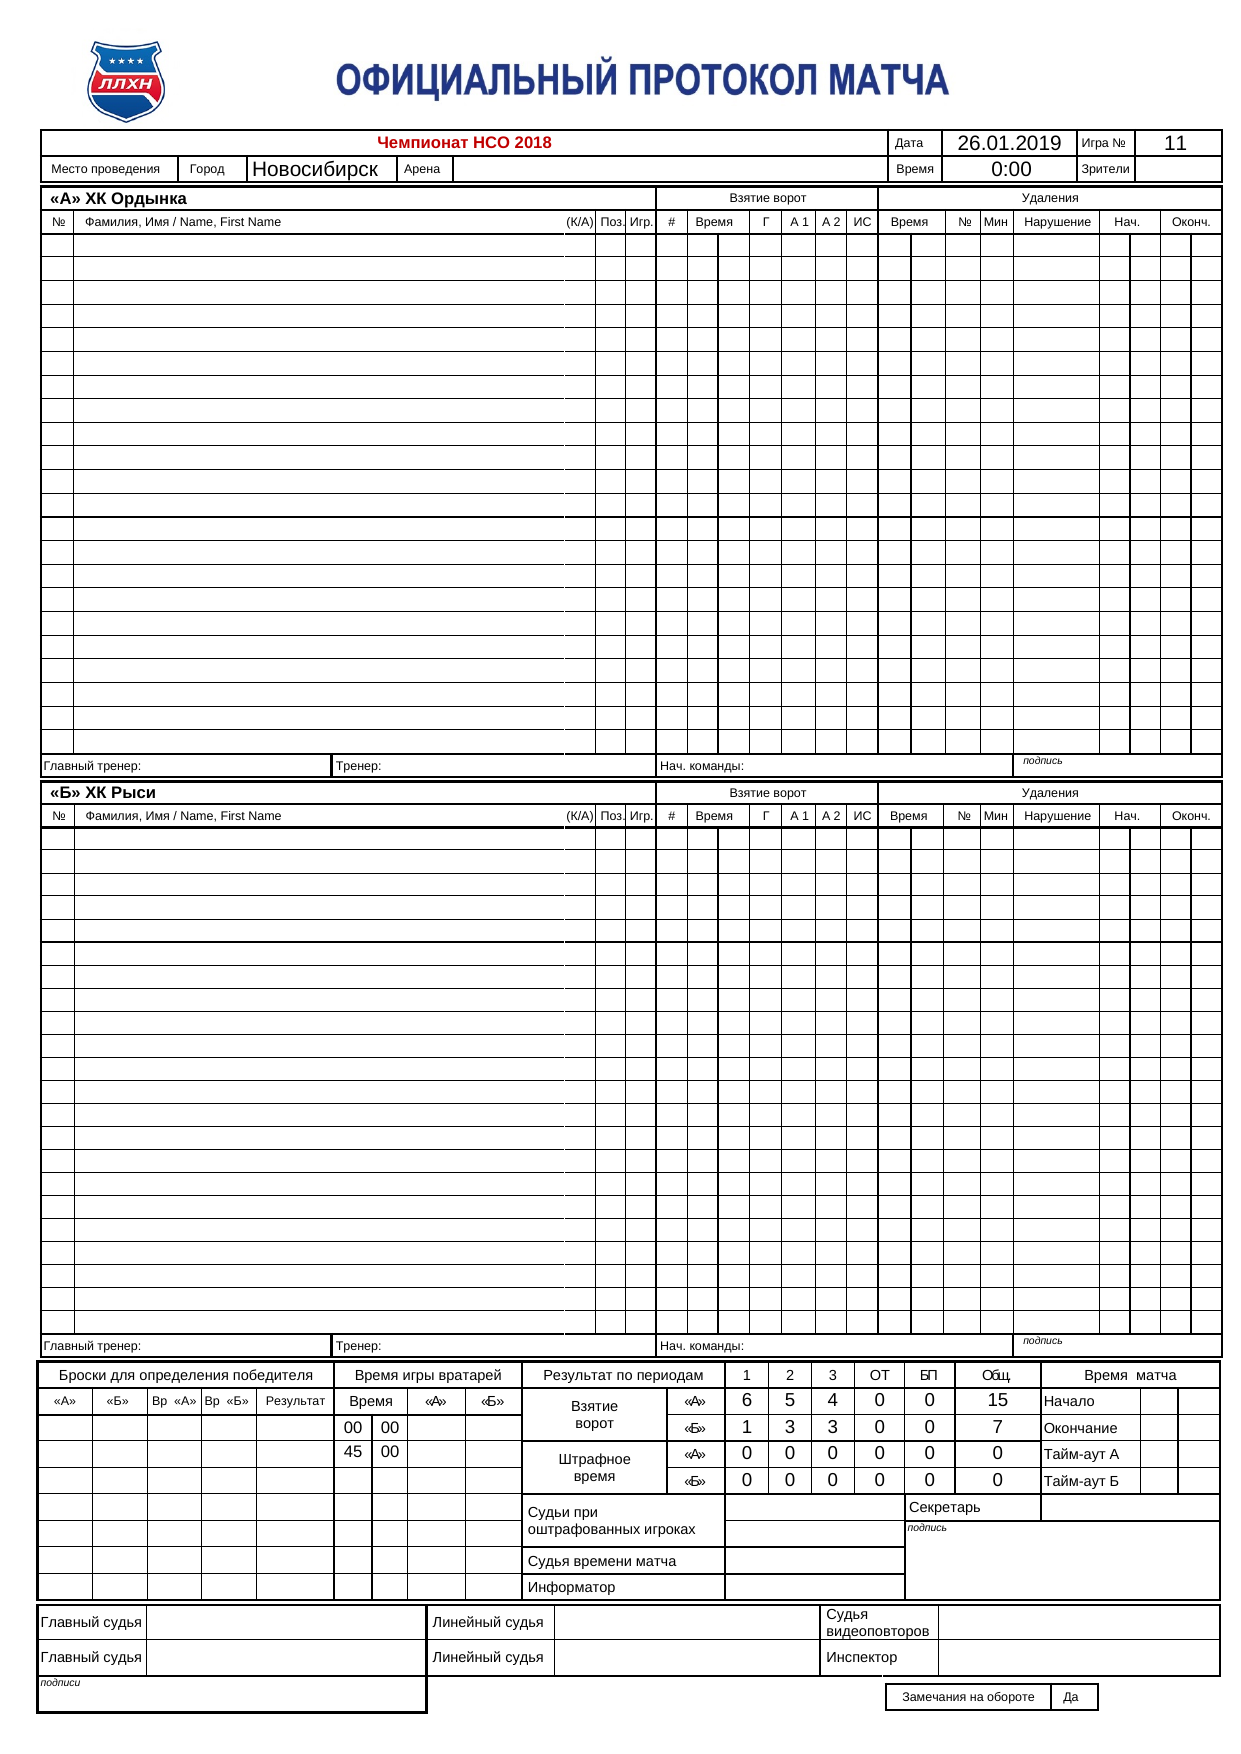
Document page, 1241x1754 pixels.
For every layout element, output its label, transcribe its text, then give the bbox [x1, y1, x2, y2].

table_cell [565, 588, 595, 611]
table_cell [1192, 1288, 1221, 1310]
table_cell [719, 1311, 749, 1333]
table_cell [847, 874, 877, 895]
table_cell [750, 659, 781, 682]
table_cell [42, 1311, 74, 1333]
table_cell [1042, 1495, 1219, 1520]
table_cell [657, 707, 687, 729]
table_cell [1161, 989, 1190, 1011]
table_cell [42, 612, 73, 634]
table_cell А 1 [782, 805, 815, 826]
table_cell [565, 1035, 595, 1057]
table_cell [1131, 943, 1160, 964]
table_cell [626, 1012, 655, 1033]
table_cell [912, 423, 945, 445]
table_cell [719, 305, 749, 327]
table_cell [626, 305, 655, 327]
table_cell [981, 1219, 1013, 1241]
table_cell [42, 494, 73, 516]
table_cell [626, 1081, 655, 1103]
table_cell [596, 1173, 625, 1195]
table_cell [39, 1468, 92, 1493]
table_cell [750, 850, 781, 872]
table_cell [596, 235, 625, 256]
table_cell [596, 376, 625, 398]
table_cell [335, 1468, 371, 1493]
table_cell [879, 896, 910, 918]
table_cell «А» [668, 1442, 724, 1467]
table_cell [719, 989, 749, 1011]
table_cell [847, 850, 877, 872]
table_cell Начало [1042, 1389, 1140, 1413]
table_cell [981, 328, 1013, 351]
table_cell [912, 446, 945, 469]
table_cell Фамилия, Имя / Name, First Name [74, 211, 565, 233]
table_cell [719, 730, 749, 753]
table_cell [782, 612, 815, 634]
table_cell 5 [769, 1389, 811, 1413]
table_cell [42, 730, 73, 753]
table_cell [816, 1242, 846, 1264]
table_cell [74, 659, 564, 682]
table_cell [657, 874, 687, 895]
table_cell [1131, 920, 1160, 941]
table_cell # [657, 211, 687, 233]
table_cell [1192, 1127, 1221, 1149]
table_cell [596, 281, 625, 303]
table_cell [596, 565, 625, 587]
table_cell [816, 920, 846, 941]
table_cell [981, 850, 1013, 872]
table_cell [1131, 1173, 1160, 1195]
table_cell [257, 1441, 333, 1467]
table_cell [202, 1547, 256, 1573]
table_cell [1131, 850, 1160, 872]
table_cell [1161, 636, 1190, 658]
table_cell [946, 659, 980, 682]
table_cell [912, 257, 945, 280]
table_cell [750, 874, 781, 895]
table_cell [335, 1547, 371, 1573]
table_cell [944, 920, 980, 941]
table_cell [1131, 1242, 1160, 1264]
table_cell [1014, 1311, 1099, 1333]
table_cell подпись [1014, 755, 1221, 776]
table_cell [1161, 659, 1190, 682]
table_cell [816, 612, 846, 634]
table_cell [565, 1242, 595, 1264]
table_cell [1100, 874, 1129, 895]
table_cell [565, 636, 595, 658]
table_cell [946, 588, 980, 611]
table_cell [912, 966, 943, 987]
table_cell [657, 518, 687, 540]
table_cell [1131, 1127, 1160, 1149]
table_cell [657, 1012, 687, 1033]
table_cell [816, 565, 846, 587]
table_cell [75, 1265, 564, 1287]
table_cell [1192, 423, 1221, 445]
table_cell [847, 1127, 877, 1149]
table_cell [1192, 376, 1221, 398]
table_cell 0 [769, 1442, 811, 1467]
table_cell [1192, 850, 1221, 872]
table_cell Взятие ворот [523, 1389, 666, 1440]
table_cell [688, 446, 717, 469]
table_cell [39, 1521, 92, 1546]
table_cell [816, 707, 846, 729]
table_cell [657, 636, 687, 658]
table_cell [1100, 494, 1129, 516]
table_cell [946, 707, 980, 729]
table_cell Окончание [1042, 1415, 1140, 1440]
table_cell [719, 1173, 749, 1195]
table_cell [981, 1150, 1013, 1172]
table_cell 3 [812, 1415, 854, 1440]
table_cell [981, 612, 1013, 634]
table_cell [1014, 1127, 1099, 1149]
table_cell [912, 1196, 943, 1218]
table_cell [912, 1127, 943, 1149]
table_cell [1192, 1104, 1221, 1126]
table_cell [719, 281, 749, 303]
table_cell [816, 874, 846, 895]
table_cell [847, 423, 877, 445]
table_cell [847, 541, 877, 564]
table_cell [1131, 588, 1160, 611]
table_cell [944, 989, 980, 1011]
table_cell Линейный судья [428, 1606, 554, 1639]
table_cell [75, 1035, 564, 1057]
table_cell [847, 328, 877, 351]
table_cell [657, 1311, 687, 1333]
table_cell [750, 920, 781, 941]
table_cell [1014, 518, 1099, 540]
table_cell Главный судья [39, 1640, 146, 1675]
table_cell [981, 1242, 1013, 1264]
table_cell 0 [726, 1468, 768, 1493]
table_cell Г [750, 211, 781, 233]
table_cell [42, 1104, 74, 1126]
table_cell [74, 565, 564, 587]
table_cell [688, 707, 717, 729]
table_cell Время [688, 805, 749, 826]
table_cell [565, 874, 595, 895]
table_cell [847, 1012, 877, 1033]
table_cell 7 [956, 1415, 1040, 1440]
table_cell [688, 352, 717, 374]
table_cell [202, 1416, 256, 1440]
table_cell [1131, 376, 1160, 398]
table_cell [981, 1081, 1013, 1103]
table_cell [596, 966, 625, 987]
table_cell [1161, 565, 1190, 587]
table_cell [879, 1081, 910, 1103]
table_cell [1192, 1196, 1221, 1218]
table_cell [946, 518, 980, 540]
table_cell [750, 1150, 781, 1172]
table_cell № [946, 211, 980, 233]
table_cell [719, 1150, 749, 1172]
table_cell [1161, 943, 1190, 964]
table_cell [879, 966, 910, 987]
table_cell [782, 1081, 815, 1103]
table_header Удаления [879, 188, 1221, 209]
table_cell Нач. [1100, 805, 1160, 826]
table_cell «Б» [668, 1468, 724, 1493]
table_cell [726, 1575, 904, 1599]
table_cell [912, 352, 945, 374]
table_cell [565, 1265, 595, 1287]
table_cell [1131, 707, 1160, 729]
table_cell [847, 920, 877, 941]
table_cell [750, 1012, 781, 1033]
table_cell [1192, 257, 1221, 280]
table_cell [75, 1288, 564, 1310]
table_cell [782, 1196, 815, 1218]
table_cell [596, 1311, 625, 1333]
table_cell [1100, 943, 1129, 964]
table_cell [408, 1494, 465, 1520]
table_cell [626, 541, 655, 564]
table_cell [1161, 1104, 1190, 1126]
table_cell [74, 352, 564, 374]
table_cell [657, 683, 687, 706]
table_cell [847, 376, 877, 398]
table_cell [879, 588, 910, 611]
table_cell [688, 423, 717, 445]
table_cell [879, 730, 910, 753]
table_cell [1100, 1012, 1129, 1033]
table_cell [74, 446, 564, 469]
table_cell [42, 1196, 74, 1218]
table_cell [1131, 1012, 1160, 1033]
table_cell [74, 470, 564, 493]
table_header «А» ХК Ордынка [42, 188, 655, 209]
table_cell [879, 612, 910, 634]
table_cell [74, 518, 564, 540]
table_cell [688, 612, 717, 634]
table_cell [1014, 281, 1099, 303]
table_cell № [42, 211, 73, 233]
table_cell [147, 1606, 425, 1639]
table_cell [626, 588, 655, 611]
table_cell [816, 730, 846, 753]
table_header 26.01.2019 [943, 131, 1076, 155]
table_cell [1100, 659, 1129, 682]
table_cell [816, 1104, 846, 1126]
table_cell [626, 612, 655, 634]
table_cell [657, 920, 687, 941]
table_cell [1141, 1441, 1177, 1467]
table_cell [782, 896, 815, 918]
table_cell подпись [1014, 1335, 1221, 1356]
table_cell [1014, 829, 1099, 849]
table_cell [944, 943, 980, 964]
table_cell [626, 565, 655, 587]
table_cell [816, 518, 846, 540]
table_cell [42, 1058, 74, 1079]
table_header Броски для определения победителя [39, 1363, 333, 1387]
table_cell [626, 352, 655, 374]
table_cell [1100, 399, 1129, 422]
table_cell [1014, 588, 1099, 611]
table_cell [555, 1640, 819, 1675]
table_cell [1014, 565, 1099, 587]
table_cell [912, 612, 945, 634]
table_cell [750, 636, 781, 658]
table_cell [596, 683, 625, 706]
table_cell [626, 829, 655, 849]
table_cell [626, 1173, 655, 1195]
table_cell [1161, 874, 1190, 895]
table_cell [912, 1288, 943, 1310]
table_cell 0 [956, 1468, 1040, 1493]
table_cell [626, 1196, 655, 1218]
table_cell [565, 494, 595, 516]
table_cell [596, 659, 625, 682]
table_cell [981, 235, 1013, 256]
table_cell [657, 850, 687, 872]
table_cell [719, 850, 749, 872]
table_cell [39, 1441, 92, 1467]
table_cell [750, 281, 781, 303]
table_cell [688, 920, 717, 941]
table_cell [1014, 989, 1099, 1011]
table_cell [879, 281, 910, 303]
table_cell [847, 1081, 877, 1103]
table_cell [565, 446, 595, 469]
table_cell Судьи при оштрафованных игроках [523, 1495, 724, 1546]
table_cell Судья времени матча [523, 1548, 724, 1573]
table_cell [1100, 235, 1129, 256]
table_cell [148, 1494, 201, 1520]
table_cell [1014, 1035, 1099, 1057]
table_cell [74, 305, 564, 327]
table_cell [782, 1311, 815, 1333]
table_cell [565, 518, 595, 540]
table_cell [1014, 1288, 1099, 1310]
table_cell [782, 850, 815, 872]
table_cell [816, 943, 846, 964]
table_cell [879, 541, 910, 564]
table_cell [688, 943, 717, 964]
table_cell [879, 1150, 910, 1172]
table_cell [1014, 636, 1099, 658]
table_cell [912, 896, 943, 918]
table_header Чемпионат НСО 2018 [42, 131, 887, 155]
table_cell [93, 1468, 147, 1493]
table_cell [1014, 943, 1099, 964]
table_cell [657, 943, 687, 964]
table_cell [1141, 1468, 1177, 1493]
table_cell [816, 423, 846, 445]
table_cell [1161, 518, 1190, 540]
table_cell [1161, 281, 1190, 303]
table_cell [782, 966, 815, 987]
table_cell [93, 1494, 147, 1520]
table_cell [1099, 1682, 1220, 1711]
table_cell [1161, 896, 1190, 918]
table_header Замечания на обороте [887, 1685, 1050, 1709]
table_cell [596, 730, 625, 753]
table_cell [42, 1081, 74, 1103]
table_cell [1192, 636, 1221, 658]
table_cell Вр «Б» [202, 1389, 256, 1413]
table_cell [565, 1288, 595, 1310]
table_cell [1161, 1173, 1190, 1195]
table_cell [782, 1288, 815, 1310]
table_cell [373, 1574, 407, 1599]
table_cell [750, 1242, 781, 1264]
table_cell Информатор [523, 1575, 724, 1599]
table_cell [688, 1265, 717, 1287]
table_cell [816, 1058, 846, 1079]
table_cell [750, 518, 781, 540]
table_cell [1179, 1468, 1219, 1493]
table_cell [1100, 1173, 1129, 1195]
table_cell [1161, 1311, 1190, 1333]
table_cell [750, 1311, 781, 1333]
table_cell [148, 1468, 201, 1493]
table_cell [719, 446, 749, 469]
table_cell [39, 1416, 92, 1440]
table_cell Нач. команды: [657, 1335, 1012, 1356]
table_header ОТ [855, 1363, 904, 1387]
table_cell [596, 399, 625, 422]
table_cell [596, 423, 625, 445]
table_cell [847, 257, 877, 280]
table_cell [1192, 1058, 1221, 1079]
table_cell [596, 612, 625, 634]
table_cell [750, 896, 781, 918]
table_cell [1100, 707, 1129, 729]
table_cell [1131, 541, 1160, 564]
table_cell [688, 588, 717, 611]
table_cell [782, 399, 815, 422]
table_cell [782, 281, 815, 303]
table_cell [74, 588, 564, 611]
table_cell [1192, 541, 1221, 564]
table_cell [816, 1173, 846, 1195]
table_cell [719, 896, 749, 918]
table_cell [912, 376, 945, 398]
table_cell [981, 896, 1013, 918]
table_cell [944, 1104, 980, 1126]
table_cell [626, 1265, 655, 1287]
table_cell [1161, 1150, 1190, 1172]
table_cell Оконч. [1161, 211, 1221, 233]
table_cell [596, 896, 625, 918]
table_cell [202, 1441, 256, 1467]
table_cell [912, 989, 943, 1011]
table_cell [750, 943, 781, 964]
table_cell [981, 257, 1013, 280]
table_cell [74, 257, 564, 280]
table_cell [688, 1104, 717, 1126]
table_cell [1100, 305, 1129, 327]
table_cell [257, 1521, 333, 1546]
table_cell [596, 850, 625, 872]
table_cell [816, 470, 846, 493]
table_cell [1014, 920, 1099, 941]
table_cell [1161, 1265, 1190, 1287]
table_cell Нач. [1100, 211, 1160, 233]
table_cell [565, 305, 595, 327]
table_cell [1131, 470, 1160, 493]
table_cell Главный тренер: [42, 1335, 330, 1356]
table_cell [719, 1242, 749, 1264]
table_cell [596, 518, 625, 540]
table_cell 00 [335, 1416, 371, 1440]
table_cell [202, 1521, 256, 1546]
table_cell [719, 352, 749, 374]
table_cell [1161, 376, 1190, 398]
table_cell [719, 707, 749, 729]
table_header 3 [812, 1363, 854, 1387]
table_cell [981, 470, 1013, 493]
table_cell [42, 636, 73, 658]
table_cell [879, 1288, 910, 1310]
table_cell [1100, 636, 1129, 658]
table_cell [1192, 874, 1221, 895]
table_cell [816, 1265, 846, 1287]
table_cell [944, 1265, 980, 1287]
table_cell [428, 1677, 882, 1711]
table_cell [75, 829, 564, 849]
table_cell «Б » [466, 1389, 521, 1413]
table_cell [657, 730, 687, 753]
table_cell [1161, 920, 1190, 941]
table_cell [1161, 494, 1190, 516]
table_cell А 2 [816, 805, 846, 826]
table_cell [719, 541, 749, 564]
table_cell [879, 636, 910, 658]
table_cell [719, 1035, 749, 1057]
table_cell Нарушение [1014, 805, 1099, 826]
table_cell [688, 1196, 717, 1218]
table_cell [1100, 328, 1129, 351]
table_cell [1100, 1288, 1129, 1310]
table_cell Нарушение [1014, 211, 1099, 233]
table_cell [1100, 896, 1129, 918]
table_cell [1014, 683, 1099, 706]
table_cell [750, 446, 781, 469]
table_cell [879, 683, 910, 706]
table_cell [1014, 328, 1099, 351]
table_cell 0 [769, 1468, 811, 1493]
table_cell [657, 305, 687, 327]
table_cell 00 [373, 1441, 407, 1467]
table_cell [1131, 1058, 1160, 1079]
table_cell [1192, 281, 1221, 303]
table_cell [42, 1035, 74, 1057]
table_cell [1192, 1012, 1221, 1033]
table_cell [565, 920, 595, 941]
table_cell [847, 1265, 877, 1287]
table_cell [626, 281, 655, 303]
table_cell [1192, 707, 1221, 729]
table_cell [816, 1288, 846, 1310]
table_cell [1141, 1389, 1177, 1413]
table_cell 00 [373, 1416, 407, 1440]
table_cell [1014, 399, 1099, 422]
table_cell Игр. [626, 211, 655, 233]
table_cell [688, 565, 717, 587]
table_cell [879, 328, 910, 351]
table_cell [719, 636, 749, 658]
table_cell [565, 399, 595, 422]
table_cell [719, 1081, 749, 1103]
table_cell [1014, 423, 1099, 445]
table_cell [688, 896, 717, 918]
table_cell [1192, 588, 1221, 611]
table_cell [688, 1288, 717, 1310]
table_cell [42, 541, 73, 564]
table_cell [719, 235, 749, 256]
table_cell [750, 1219, 781, 1241]
table_cell Судья видеоповторов [821, 1606, 938, 1639]
table_cell [1014, 352, 1099, 374]
table_cell [719, 943, 749, 964]
table_cell [912, 1058, 943, 1079]
table_cell [750, 1104, 781, 1126]
table_cell [1131, 659, 1160, 682]
table_cell [1131, 1081, 1160, 1103]
table_cell А 1 [782, 211, 815, 233]
table_cell [373, 1468, 407, 1493]
table_cell [75, 1058, 564, 1079]
table_cell [1014, 1265, 1099, 1287]
table_cell [879, 494, 910, 516]
table_cell [847, 1242, 877, 1264]
table_cell [1192, 896, 1221, 918]
table_cell [1014, 874, 1099, 895]
table_cell [657, 588, 687, 611]
table_cell [816, 1150, 846, 1172]
table_cell [847, 1288, 877, 1310]
table_cell [719, 588, 749, 611]
table_cell [42, 1219, 74, 1241]
table_cell Город [179, 157, 246, 181]
table_cell [565, 328, 595, 351]
table_cell [565, 829, 595, 849]
table_cell Поз. [596, 805, 625, 826]
table_cell [1131, 518, 1160, 540]
table_cell [816, 588, 846, 611]
table_cell [1192, 829, 1221, 849]
table_cell [847, 1035, 877, 1057]
table_cell [719, 1196, 749, 1218]
table_cell Секретарь [906, 1495, 1040, 1520]
table_cell [565, 707, 595, 729]
table_cell [1100, 966, 1129, 987]
table_cell [981, 1058, 1013, 1079]
table_cell подпись [906, 1522, 1219, 1599]
table_cell [782, 305, 815, 327]
table_cell [847, 636, 877, 658]
table_cell [657, 1265, 687, 1287]
table_cell [1161, 399, 1190, 422]
table_cell [1100, 446, 1129, 469]
table_cell [596, 470, 625, 493]
table_cell [816, 829, 846, 849]
table_cell [626, 1288, 655, 1310]
table_cell [782, 1219, 815, 1241]
table_cell 3 [769, 1415, 811, 1440]
table_cell [847, 446, 877, 469]
table_cell [1100, 565, 1129, 587]
table_cell [946, 328, 980, 351]
table_cell [42, 565, 73, 587]
table_cell [1100, 541, 1129, 564]
table_cell [75, 1242, 564, 1264]
table_cell [847, 1173, 877, 1195]
table_cell [1161, 1219, 1190, 1241]
table_cell [847, 683, 877, 706]
table_cell [42, 588, 73, 611]
table_cell [879, 305, 910, 327]
table_cell [879, 446, 910, 469]
table_cell [1161, 683, 1190, 706]
table_cell [565, 1058, 595, 1079]
table_cell [750, 1058, 781, 1079]
table_cell 0 [726, 1442, 768, 1467]
table_cell [782, 1104, 815, 1126]
table_cell [816, 494, 846, 516]
table_cell [1014, 896, 1099, 918]
table_cell [1161, 423, 1190, 445]
table_cell [1161, 1012, 1190, 1033]
table_cell [1131, 683, 1160, 706]
table_cell [626, 328, 655, 351]
table_cell [657, 281, 687, 303]
table_cell [74, 328, 564, 351]
table_cell [565, 659, 595, 682]
table_cell [816, 1081, 846, 1103]
table_cell [75, 1196, 564, 1218]
table_cell [1014, 470, 1099, 493]
table_cell [626, 896, 655, 918]
table_cell [596, 305, 625, 327]
table_cell [719, 399, 749, 422]
table_cell [1192, 494, 1221, 516]
table_cell Г [750, 805, 781, 826]
table_cell [626, 920, 655, 941]
table_cell [726, 1521, 904, 1546]
table_cell [626, 376, 655, 398]
table_cell [944, 966, 980, 987]
table_cell А 2 [816, 211, 846, 233]
table_cell [879, 1242, 910, 1264]
table_cell [42, 518, 73, 540]
table_cell [1161, 235, 1190, 256]
table_cell [626, 399, 655, 422]
table_cell [1100, 1104, 1129, 1126]
table_cell 15 [956, 1389, 1040, 1413]
table_cell [74, 730, 564, 753]
table_cell 0 [812, 1468, 854, 1493]
table_cell [879, 1173, 910, 1195]
table_cell [74, 683, 564, 706]
table_cell [657, 1288, 687, 1310]
table_cell [719, 1104, 749, 1126]
table_cell [626, 874, 655, 895]
table_cell [1161, 1058, 1190, 1079]
table_cell (К/А) [565, 805, 595, 826]
table_cell [75, 1081, 564, 1103]
table_cell [1192, 1311, 1221, 1333]
table_cell 0 [855, 1415, 904, 1440]
table_cell [1192, 920, 1221, 941]
table_cell [202, 1574, 256, 1599]
table_cell [688, 966, 717, 987]
table_cell [74, 612, 564, 634]
table_cell [750, 1265, 781, 1287]
table_cell Время [889, 157, 941, 181]
table_cell № [944, 805, 980, 826]
table_cell [1192, 328, 1221, 351]
table_cell [565, 1127, 595, 1149]
table_cell [816, 1196, 846, 1218]
table_cell [74, 707, 564, 729]
table_cell [408, 1574, 465, 1599]
table_cell 45 [335, 1441, 371, 1467]
table_cell [879, 1265, 910, 1287]
table_cell [688, 874, 717, 895]
table_cell Фамилия, Имя / Name, First Name [75, 805, 565, 826]
table_cell 0 [855, 1468, 904, 1493]
table_cell [1131, 565, 1160, 587]
table_cell [1100, 257, 1129, 280]
table_cell [657, 1196, 687, 1218]
table_cell [816, 1311, 846, 1333]
table_cell [335, 1521, 371, 1546]
table_cell [944, 1150, 980, 1172]
table_cell [408, 1547, 465, 1573]
table_cell [596, 1035, 625, 1057]
table_cell [750, 257, 781, 280]
table_cell [42, 328, 73, 351]
table_cell [750, 399, 781, 422]
table_cell [596, 446, 625, 469]
table_cell [74, 423, 564, 445]
table_cell [1100, 683, 1129, 706]
picture [5, 28, 1179, 129]
table_cell [565, 1012, 595, 1033]
table_cell [688, 636, 717, 658]
table_cell [946, 376, 980, 398]
table_cell [1100, 730, 1129, 753]
table_cell [1100, 1242, 1129, 1264]
table_cell [565, 352, 595, 374]
table_cell [1131, 1311, 1160, 1333]
table_cell [596, 1127, 625, 1149]
table_cell [1179, 1441, 1219, 1467]
table_cell [912, 328, 945, 351]
table_cell [782, 257, 815, 280]
table_cell [42, 829, 74, 849]
table_cell [335, 1574, 371, 1599]
table_cell [847, 1150, 877, 1172]
table_cell [719, 328, 749, 351]
table_cell [912, 874, 943, 895]
table_cell [981, 446, 1013, 469]
table_cell [981, 1196, 1013, 1218]
table_cell [750, 494, 781, 516]
table_cell [782, 920, 815, 941]
table_cell [1100, 829, 1129, 849]
table_cell [912, 730, 945, 753]
table_cell [596, 328, 625, 351]
table_cell Время [879, 211, 945, 233]
table_cell [946, 730, 980, 753]
table_cell [782, 376, 815, 398]
table_cell [42, 943, 74, 964]
table_cell [75, 943, 564, 964]
table_cell [1100, 423, 1129, 445]
table_cell [912, 494, 945, 516]
table_cell [42, 874, 74, 895]
table_cell [939, 1640, 1219, 1675]
table_cell [257, 1416, 333, 1440]
table_cell [944, 1219, 980, 1241]
table_cell [1179, 1415, 1219, 1440]
table_cell 4 [812, 1389, 854, 1413]
table_cell [946, 305, 980, 327]
table_cell [879, 1196, 910, 1218]
table_cell [816, 1035, 846, 1057]
table_cell [750, 470, 781, 493]
table_cell [782, 470, 815, 493]
table_cell [750, 305, 781, 327]
table_cell [912, 565, 945, 587]
table_cell [1131, 1219, 1160, 1241]
table_header 2 [769, 1363, 811, 1387]
table_header Время игры вратарей [335, 1363, 521, 1387]
table_cell [912, 659, 945, 682]
table_cell [782, 1150, 815, 1172]
table_cell [657, 896, 687, 918]
table_cell [565, 235, 595, 256]
table_cell [596, 1196, 625, 1218]
table_cell [408, 1468, 465, 1493]
table_cell [879, 850, 910, 872]
table_cell [944, 1127, 980, 1149]
table_cell [1192, 305, 1221, 327]
table_cell [1161, 850, 1190, 872]
table_cell [626, 850, 655, 872]
table_cell [1014, 850, 1099, 872]
table_cell [75, 1311, 564, 1333]
table_cell Результат [257, 1389, 333, 1413]
table_cell [1014, 1196, 1099, 1218]
table_cell [750, 612, 781, 634]
table_cell [202, 1468, 256, 1493]
table_cell [719, 966, 749, 987]
table_cell [912, 707, 945, 729]
table_cell [1131, 446, 1160, 469]
table_cell [1100, 1058, 1129, 1079]
table_cell [657, 565, 687, 587]
table_cell [42, 850, 74, 872]
table_cell [688, 989, 717, 1011]
table_cell [946, 257, 980, 280]
table_cell [944, 1173, 980, 1195]
table_cell [912, 1265, 943, 1287]
table_cell [93, 1416, 147, 1440]
table_cell [1014, 235, 1099, 256]
table_cell [1100, 1196, 1129, 1218]
table_cell [1014, 1104, 1099, 1126]
table_cell [42, 446, 73, 469]
table_cell [42, 1265, 74, 1287]
table_cell [944, 1035, 980, 1057]
table_cell [565, 1104, 595, 1126]
table_cell [879, 565, 910, 587]
table_cell [626, 1127, 655, 1149]
table_cell [782, 829, 815, 849]
table_cell [981, 683, 1013, 706]
table_cell [816, 328, 846, 351]
table_cell [1014, 730, 1099, 753]
table_cell [847, 966, 877, 987]
table_cell [981, 1127, 1013, 1149]
table_cell [944, 850, 980, 872]
table_cell [1100, 588, 1129, 611]
table_cell [847, 707, 877, 729]
table_cell [981, 829, 1013, 849]
table_cell [847, 588, 877, 611]
table_cell [626, 1219, 655, 1241]
table_cell [74, 281, 564, 303]
table_cell [912, 399, 945, 422]
table_cell [626, 1104, 655, 1126]
table_cell Время [879, 805, 943, 826]
table_cell [39, 1494, 92, 1520]
table_cell [74, 376, 564, 398]
table_cell [944, 1311, 980, 1333]
table_cell [719, 518, 749, 540]
table_cell [719, 829, 749, 849]
table_cell [1161, 612, 1190, 634]
table_cell [42, 352, 73, 374]
table_cell [565, 966, 595, 987]
table_cell [879, 989, 910, 1011]
table_cell 0 [905, 1415, 954, 1440]
table_cell [596, 1219, 625, 1241]
table_cell [1100, 1150, 1129, 1172]
table_cell [42, 896, 74, 918]
table_cell [626, 1035, 655, 1057]
table_cell [596, 1242, 625, 1264]
table_cell [944, 1196, 980, 1218]
table_header Общ. [956, 1363, 1040, 1387]
table_cell [565, 850, 595, 872]
table_cell [1161, 1242, 1190, 1264]
table_cell [879, 376, 910, 398]
table_cell [912, 1035, 943, 1057]
table_cell [1141, 1415, 1177, 1440]
table_cell Штрафное время [523, 1442, 666, 1493]
table_cell [946, 352, 980, 374]
table_cell [946, 235, 980, 256]
table_cell [879, 518, 910, 540]
table_cell [1161, 966, 1190, 987]
table_cell [981, 966, 1013, 987]
table_cell [912, 1150, 943, 1172]
table_cell [408, 1441, 465, 1467]
table_cell [944, 1012, 980, 1033]
table_cell [1192, 1265, 1221, 1287]
table_cell [816, 376, 846, 398]
table_cell # [657, 805, 687, 826]
table_cell [454, 157, 887, 181]
table_cell [1192, 1081, 1221, 1103]
table_cell [1192, 1242, 1221, 1264]
table_cell [816, 541, 846, 564]
table_cell [626, 636, 655, 658]
table_cell [148, 1547, 201, 1573]
table_cell Вр «А» [148, 1389, 201, 1413]
table_cell [42, 399, 73, 422]
table_cell [596, 874, 625, 895]
table_cell [626, 707, 655, 729]
table_cell [657, 1127, 687, 1149]
table_cell [93, 1574, 147, 1599]
table_cell [657, 494, 687, 516]
table_cell [1192, 518, 1221, 540]
table_header БП [905, 1363, 954, 1387]
table_cell [782, 1058, 815, 1079]
table_cell [688, 305, 717, 327]
table_cell [1014, 494, 1099, 516]
table_cell [879, 1104, 910, 1126]
table_cell [946, 683, 980, 706]
table_cell [981, 920, 1013, 941]
table_cell [565, 423, 595, 445]
table_cell [75, 1150, 564, 1172]
table_cell [466, 1494, 521, 1520]
table_cell [912, 541, 945, 564]
table_cell [1131, 612, 1160, 634]
table_cell [1161, 1035, 1190, 1057]
table_cell [946, 494, 980, 516]
table_cell [688, 1173, 717, 1195]
table_header 11 [1136, 131, 1221, 155]
table_cell № [42, 805, 74, 826]
table_cell [596, 1012, 625, 1033]
table_cell Оконч. [1161, 805, 1221, 826]
table_cell [466, 1547, 521, 1573]
table_cell [981, 659, 1013, 682]
table_cell [750, 565, 781, 587]
table_header Дата [889, 131, 941, 155]
table_cell [879, 1127, 910, 1149]
table_header «Б» ХК Рыси [42, 783, 655, 803]
table_cell [750, 989, 781, 1011]
table_cell [782, 423, 815, 445]
table_cell [626, 1058, 655, 1079]
table_cell [1014, 257, 1099, 280]
table_cell [42, 257, 73, 280]
table_cell [408, 1521, 465, 1546]
table_cell [912, 1311, 943, 1333]
table_cell [981, 1288, 1013, 1310]
table_cell [944, 1288, 980, 1310]
table_cell [565, 470, 595, 493]
table_cell [726, 1548, 904, 1573]
table_header Удаления [879, 783, 1221, 803]
table_cell 0 [956, 1442, 1040, 1467]
table_cell Главный судья [39, 1606, 146, 1639]
table_cell [750, 235, 781, 256]
table_cell [93, 1441, 147, 1467]
table_cell [1161, 1127, 1190, 1149]
table_cell [981, 352, 1013, 374]
table_cell [657, 423, 687, 445]
table_cell [1100, 518, 1129, 540]
table_cell [912, 1173, 943, 1195]
table_cell [596, 707, 625, 729]
table_cell [1014, 1012, 1099, 1033]
table_cell [816, 399, 846, 422]
table_cell [688, 376, 717, 398]
table_header Взятие ворот [657, 188, 877, 209]
table_cell [1131, 1150, 1160, 1172]
table_cell [782, 565, 815, 587]
table_cell [1192, 730, 1221, 753]
table_cell [1131, 1104, 1160, 1126]
table_cell [719, 494, 749, 516]
table_cell [626, 1150, 655, 1172]
table_cell [1100, 1219, 1129, 1241]
table_cell [1131, 423, 1160, 445]
table_cell [1131, 328, 1160, 351]
table_cell [688, 328, 717, 351]
table_cell [148, 1521, 201, 1546]
table_cell [1100, 1265, 1129, 1287]
table_cell [688, 1058, 717, 1079]
table_cell [1192, 943, 1221, 964]
table_cell [74, 235, 564, 256]
table_cell [657, 235, 687, 256]
table_cell «А» [39, 1389, 92, 1413]
table_cell [596, 1058, 625, 1079]
table_cell [1014, 1219, 1099, 1241]
table_cell [75, 850, 564, 872]
table_cell «А» [408, 1389, 465, 1413]
table_cell [1100, 1127, 1129, 1149]
table_cell [1131, 1035, 1160, 1057]
table_cell [782, 518, 815, 540]
table_cell [719, 612, 749, 634]
table_cell [1131, 829, 1160, 849]
table_cell [688, 659, 717, 682]
table_cell [626, 257, 655, 280]
table_cell [1131, 257, 1160, 280]
table_cell Тренер: [333, 1335, 655, 1356]
table_cell подписи [39, 1677, 425, 1711]
table_cell [626, 659, 655, 682]
table_header Время матча [1042, 1363, 1219, 1387]
table_cell [879, 707, 910, 729]
table_cell [42, 1288, 74, 1310]
table_cell [626, 683, 655, 706]
table_cell [981, 541, 1013, 564]
table_cell [782, 1265, 815, 1287]
table_cell [1100, 989, 1129, 1011]
table_cell [565, 565, 595, 587]
table_cell [816, 966, 846, 987]
table_cell 6 [726, 1389, 768, 1413]
table_cell [782, 1173, 815, 1195]
table_cell [782, 659, 815, 682]
table_cell [42, 376, 73, 398]
table_cell [466, 1441, 521, 1467]
table_cell [1192, 659, 1221, 682]
table_cell [847, 1104, 877, 1126]
table_cell [688, 1081, 717, 1103]
table_cell Тайм-аут Б [1042, 1468, 1140, 1493]
table_cell [1131, 874, 1160, 895]
table_cell [946, 446, 980, 469]
table_cell [847, 281, 877, 303]
table_cell [912, 470, 945, 493]
table_cell [688, 518, 717, 540]
table_cell Время [688, 211, 749, 233]
table_cell [466, 1521, 521, 1546]
table_cell [1100, 376, 1129, 398]
table_cell [879, 874, 910, 895]
table_cell «Б» [668, 1415, 724, 1440]
table_cell [1014, 1081, 1099, 1103]
table_cell [565, 730, 595, 753]
table_cell [847, 1219, 877, 1241]
table_cell [596, 1104, 625, 1126]
table_cell [626, 966, 655, 987]
table_cell [816, 305, 846, 327]
table_header Взятие ворот [657, 783, 877, 803]
table_cell [981, 376, 1013, 398]
table_cell [626, 730, 655, 753]
table_cell [719, 659, 749, 682]
table_cell [42, 1012, 74, 1033]
table_cell [719, 1127, 749, 1149]
table_cell Тренер: [333, 755, 655, 776]
table_cell [981, 1265, 1013, 1287]
table_cell Линейный судья [428, 1640, 554, 1675]
table_cell [1136, 157, 1221, 181]
table_cell [944, 896, 980, 918]
table_cell [657, 1173, 687, 1195]
table_cell [75, 989, 564, 1011]
table_cell [1192, 989, 1221, 1011]
table_cell [946, 541, 980, 564]
table_cell [75, 1104, 564, 1126]
table_cell [912, 305, 945, 327]
table_cell [981, 588, 1013, 611]
table_cell [688, 1219, 717, 1241]
table_cell 0:00 [943, 157, 1076, 181]
table_cell [939, 1606, 1219, 1639]
table_cell [75, 1219, 564, 1241]
table_cell [944, 829, 980, 849]
table_cell [373, 1521, 407, 1546]
table_cell [147, 1640, 425, 1675]
table_cell [1161, 470, 1190, 493]
table_cell [93, 1547, 147, 1573]
table_cell [782, 1127, 815, 1149]
table_cell Главный тренер: [42, 755, 330, 776]
table_cell [596, 494, 625, 516]
table_cell [1100, 850, 1129, 872]
table_cell Поз. [596, 211, 625, 233]
table_header 1 [726, 1363, 768, 1387]
table_cell [750, 1173, 781, 1195]
table_cell [879, 659, 910, 682]
table_cell [1131, 281, 1160, 303]
table_cell Мин [981, 211, 1013, 233]
table_cell [750, 423, 781, 445]
table_cell [626, 989, 655, 1011]
table_cell [879, 257, 910, 280]
table_cell [750, 829, 781, 849]
table_cell ИС [847, 211, 877, 233]
table_cell (К/А) [565, 211, 595, 233]
table_cell [257, 1468, 333, 1493]
table_cell [816, 636, 846, 658]
table_cell [981, 518, 1013, 540]
table_cell 0 [812, 1442, 854, 1467]
table_cell [596, 1150, 625, 1172]
table_cell [657, 659, 687, 682]
table_cell [1131, 989, 1160, 1011]
table_cell [657, 989, 687, 1011]
table_cell [1161, 707, 1190, 729]
table_cell [75, 1173, 564, 1195]
table_cell [42, 966, 74, 987]
table_cell [847, 943, 877, 964]
table_cell [42, 1242, 74, 1264]
table_cell [719, 1265, 749, 1287]
table_cell [148, 1441, 201, 1467]
table_cell [565, 943, 595, 964]
table_cell [148, 1416, 201, 1440]
table_cell [1192, 446, 1221, 469]
table_cell [944, 874, 980, 895]
table_cell [596, 943, 625, 964]
table_cell [1131, 305, 1160, 327]
table_cell [1192, 1219, 1221, 1241]
table_cell [565, 1311, 595, 1333]
table_cell [1131, 399, 1160, 422]
table_cell [816, 896, 846, 918]
table_cell 0 [905, 1442, 954, 1467]
table_cell [596, 588, 625, 611]
table_cell [688, 470, 717, 493]
table_cell [688, 850, 717, 872]
table_cell [74, 494, 564, 516]
table_cell [1131, 1196, 1160, 1218]
table_cell [1192, 399, 1221, 422]
table_cell [981, 989, 1013, 1011]
table_cell ИС [847, 805, 877, 826]
table_cell [657, 829, 687, 849]
table_cell [912, 1012, 943, 1033]
table_cell [981, 281, 1013, 303]
table_cell [565, 612, 595, 634]
table_cell [912, 1104, 943, 1126]
table_cell [626, 518, 655, 540]
table_cell [719, 470, 749, 493]
table_cell [946, 565, 980, 587]
table_cell [657, 376, 687, 398]
table_cell [1161, 352, 1190, 374]
table_cell [42, 683, 73, 706]
table_cell [74, 636, 564, 658]
table_cell [42, 305, 73, 327]
table_cell [688, 399, 717, 422]
table_header Результат по периодам [523, 1363, 724, 1387]
table_cell [782, 989, 815, 1011]
table_cell [944, 1081, 980, 1103]
table_cell [1179, 1389, 1219, 1413]
table_cell [688, 1150, 717, 1172]
table_cell [847, 518, 877, 540]
table_cell [912, 1081, 943, 1103]
table_cell [1161, 446, 1190, 469]
table_cell [1131, 1288, 1160, 1310]
table_cell [847, 989, 877, 1011]
table_cell [912, 518, 945, 540]
table_cell [782, 683, 815, 706]
table_cell [93, 1521, 147, 1546]
table_cell [257, 1494, 333, 1520]
table_header Игра № [1078, 131, 1134, 155]
table_cell [816, 281, 846, 303]
table_cell [816, 352, 846, 374]
table_cell [74, 541, 564, 564]
table_cell [750, 730, 781, 753]
table_cell [847, 1058, 877, 1079]
table_cell [1014, 1173, 1099, 1195]
table_cell [1161, 829, 1190, 849]
table_cell [750, 1288, 781, 1310]
table_cell [981, 565, 1013, 587]
table_cell [1161, 541, 1190, 564]
table_cell [750, 707, 781, 729]
table_cell [750, 541, 781, 564]
table_cell [1014, 305, 1099, 327]
table_cell [719, 1288, 749, 1310]
table_cell [750, 683, 781, 706]
table_cell [1014, 541, 1099, 564]
table_cell [981, 423, 1013, 445]
table_cell [847, 352, 877, 374]
table_cell [912, 683, 945, 706]
table_cell [912, 1219, 943, 1241]
table_cell [42, 423, 73, 445]
table_cell [719, 565, 749, 587]
table_cell [1100, 612, 1129, 634]
table_cell [879, 399, 910, 422]
table_cell Место проведения [42, 157, 177, 181]
table_cell [688, 541, 717, 564]
table_cell [912, 235, 945, 256]
table_cell [1192, 352, 1221, 374]
table_cell [879, 829, 910, 849]
table_cell [688, 1311, 717, 1333]
table_cell [1100, 920, 1129, 941]
table_cell [42, 470, 73, 493]
table_cell [1161, 1196, 1190, 1218]
table_cell [719, 874, 749, 895]
table_cell [782, 874, 815, 895]
table_cell [42, 1127, 74, 1149]
table_cell [1131, 636, 1160, 658]
table_cell [1131, 235, 1160, 256]
table_cell [596, 1288, 625, 1310]
table_cell [1161, 257, 1190, 280]
table_cell [688, 1035, 717, 1057]
table_cell [373, 1494, 407, 1520]
table_cell [596, 1081, 625, 1103]
table_cell [847, 730, 877, 753]
table_cell [816, 659, 846, 682]
table_cell [1131, 730, 1160, 753]
table_cell [42, 235, 73, 256]
table_cell [847, 829, 877, 849]
table_cell [1161, 305, 1190, 327]
table_cell [1192, 683, 1221, 706]
table_cell [596, 989, 625, 1011]
table_cell [750, 588, 781, 611]
table_cell [42, 1150, 74, 1172]
table_cell [657, 1081, 687, 1103]
table_cell [42, 920, 74, 941]
table_cell [408, 1416, 465, 1440]
table_cell [466, 1468, 521, 1493]
table_cell [1014, 1058, 1099, 1079]
table_cell [879, 1311, 910, 1333]
table_cell [1192, 565, 1221, 587]
table_cell [1014, 1242, 1099, 1264]
table_cell [657, 1058, 687, 1079]
table_cell [847, 399, 877, 422]
table_cell [335, 1494, 371, 1520]
table_cell [981, 636, 1013, 658]
table_cell [657, 1242, 687, 1264]
table_cell [565, 1219, 595, 1241]
table_cell [847, 470, 877, 493]
table_cell [981, 1104, 1013, 1126]
table_cell [912, 920, 943, 941]
table_cell [1161, 1081, 1190, 1103]
table_cell [981, 874, 1013, 895]
table_cell [847, 235, 877, 256]
table_cell [688, 257, 717, 280]
table_cell [816, 257, 846, 280]
table_cell [1100, 1311, 1129, 1333]
table_cell 1 [726, 1415, 768, 1440]
table_cell [782, 730, 815, 753]
table_cell [1192, 1173, 1221, 1195]
table_cell [565, 281, 595, 303]
table_cell [466, 1416, 521, 1440]
table_cell [75, 1127, 564, 1149]
table_cell [688, 1242, 717, 1264]
table_cell [719, 257, 749, 280]
table_cell [75, 896, 564, 918]
table_cell [816, 1219, 846, 1241]
table_cell [565, 1150, 595, 1172]
table_cell [565, 1173, 595, 1195]
table_cell [555, 1606, 819, 1639]
table_cell [782, 446, 815, 469]
table_cell [726, 1495, 904, 1520]
table_cell [1014, 612, 1099, 634]
table_cell [75, 1012, 564, 1033]
table_cell [373, 1547, 407, 1573]
table_cell [626, 235, 655, 256]
table_cell [657, 612, 687, 634]
table_cell 0 [905, 1468, 954, 1493]
table_cell [782, 494, 815, 516]
table_cell [816, 1127, 846, 1149]
table_cell [782, 235, 815, 256]
table_header Да [1052, 1685, 1097, 1709]
table_cell [466, 1574, 521, 1599]
table_cell [981, 707, 1013, 729]
table_cell [75, 966, 564, 987]
table_cell [981, 1035, 1013, 1057]
table_cell [782, 328, 815, 351]
table_cell [946, 281, 980, 303]
table_cell [719, 1219, 749, 1241]
table_cell [879, 352, 910, 374]
table_cell «А» [668, 1389, 724, 1413]
table_cell [912, 1242, 943, 1264]
table_cell [816, 850, 846, 872]
table_cell [657, 966, 687, 987]
table_cell [1192, 1150, 1221, 1172]
table_cell [596, 829, 625, 849]
table_cell [1131, 1265, 1160, 1287]
table_cell [847, 612, 877, 634]
table_cell [981, 730, 1013, 753]
table_cell [657, 1035, 687, 1057]
table_cell [657, 541, 687, 564]
table_cell [750, 328, 781, 351]
table_cell [42, 707, 73, 729]
table_cell [719, 376, 749, 398]
table_cell [596, 920, 625, 941]
table_cell [1014, 376, 1099, 398]
table_cell [1100, 470, 1129, 493]
table_cell [626, 943, 655, 964]
table_cell Зрители [1078, 157, 1134, 181]
table_cell [565, 1081, 595, 1103]
table_cell [1131, 494, 1160, 516]
table_cell [879, 1035, 910, 1057]
table_cell Время [335, 1389, 407, 1413]
table_cell [42, 1173, 74, 1195]
table_cell [847, 659, 877, 682]
table_cell [39, 1547, 92, 1573]
table_cell [1192, 470, 1221, 493]
table_cell [565, 541, 595, 564]
table_cell Арена [398, 157, 452, 181]
table_cell [74, 399, 564, 422]
table_cell [42, 659, 73, 682]
table_cell [981, 943, 1013, 964]
table_cell [688, 494, 717, 516]
table_cell [596, 257, 625, 280]
table_cell [75, 920, 564, 941]
table_cell [981, 1012, 1013, 1033]
table_cell [148, 1574, 201, 1599]
table_cell Новосибирск [248, 157, 396, 181]
table_cell [782, 588, 815, 611]
table_cell [912, 943, 943, 964]
table_cell [750, 1035, 781, 1057]
table_cell [782, 1035, 815, 1057]
table_cell [1014, 707, 1099, 729]
table_cell [688, 1127, 717, 1149]
table_cell «Б» [93, 1389, 147, 1413]
table_cell [750, 352, 781, 374]
table_cell [912, 850, 943, 872]
table_cell [912, 588, 945, 611]
table_cell [944, 1242, 980, 1264]
table_cell [596, 352, 625, 374]
table_cell [657, 470, 687, 493]
table_cell [1161, 1288, 1190, 1310]
table_cell [657, 1104, 687, 1126]
table_cell [626, 1242, 655, 1264]
table_cell [946, 399, 980, 422]
table_cell [879, 943, 910, 964]
table_cell [946, 636, 980, 658]
table_cell Инспектор [821, 1640, 938, 1675]
table_cell [565, 257, 595, 280]
table_cell [719, 1012, 749, 1033]
table_cell [782, 943, 815, 964]
table_cell [883, 1677, 1220, 1681]
table_cell [750, 1081, 781, 1103]
table_cell [1014, 446, 1099, 469]
table_cell [816, 989, 846, 1011]
table_cell [847, 565, 877, 587]
table_cell [688, 1012, 717, 1033]
table_cell [39, 1574, 92, 1599]
table_cell 0 [855, 1389, 904, 1413]
table_cell [1161, 328, 1190, 351]
table_cell [946, 470, 980, 493]
table_cell [1100, 281, 1129, 303]
table_cell [816, 235, 846, 256]
table_cell [912, 636, 945, 658]
table_cell [750, 376, 781, 398]
table_cell [42, 281, 73, 303]
table_cell [879, 1012, 910, 1033]
table_cell [657, 399, 687, 422]
table_cell [847, 1196, 877, 1218]
table_cell [981, 1311, 1013, 1333]
table_cell [565, 683, 595, 706]
table_cell [257, 1574, 333, 1599]
table_cell [912, 281, 945, 303]
table_cell [816, 683, 846, 706]
table_cell Мин [981, 805, 1013, 826]
table_cell [946, 423, 980, 445]
table_cell [565, 896, 595, 918]
table_cell [912, 829, 943, 849]
table_cell [782, 541, 815, 564]
table_cell 0 [855, 1442, 904, 1467]
table_cell Игр. [626, 805, 655, 826]
table_cell [981, 399, 1013, 422]
table_cell [944, 1058, 980, 1079]
table_cell [879, 1219, 910, 1241]
table_cell 0 [905, 1389, 954, 1413]
table_cell [596, 1265, 625, 1287]
table_cell [750, 966, 781, 987]
table_cell [750, 1196, 781, 1218]
table_cell [657, 328, 687, 351]
table_cell [1100, 352, 1129, 374]
table_cell [1161, 730, 1190, 753]
table_cell [1014, 1150, 1099, 1172]
table_cell [782, 636, 815, 658]
table_cell [879, 920, 910, 941]
table_cell [657, 352, 687, 374]
table_cell [719, 1058, 749, 1079]
table_cell [1014, 966, 1099, 987]
table_cell [1100, 1035, 1129, 1057]
table_cell [879, 235, 910, 256]
table_cell [1161, 588, 1190, 611]
table_cell [657, 446, 687, 469]
table_cell [719, 920, 749, 941]
table_cell [981, 305, 1013, 327]
table_cell [1192, 235, 1221, 256]
table_cell Тайм-аут А [1042, 1441, 1140, 1467]
table_cell [981, 494, 1013, 516]
table_cell [626, 446, 655, 469]
table_cell [657, 257, 687, 280]
table_cell [847, 1311, 877, 1333]
table_cell [1192, 1035, 1221, 1057]
table_cell [626, 470, 655, 493]
table_cell [565, 1196, 595, 1218]
table_cell [782, 707, 815, 729]
table_cell [782, 1012, 815, 1033]
table_cell [596, 636, 625, 658]
table_cell [719, 423, 749, 445]
table_cell [688, 281, 717, 303]
table_cell [879, 470, 910, 493]
table_cell [688, 235, 717, 256]
table_cell [847, 896, 877, 918]
table_cell [1014, 659, 1099, 682]
table_cell Нач. команды: [657, 755, 1012, 776]
table_cell [1131, 352, 1160, 374]
table_cell [657, 1219, 687, 1241]
table_cell [1192, 966, 1221, 987]
table_cell [626, 423, 655, 445]
table_cell [816, 446, 846, 469]
table_cell [626, 494, 655, 516]
table_cell [257, 1547, 333, 1573]
table_cell [565, 989, 595, 1011]
table_cell [847, 494, 877, 516]
table_cell [847, 305, 877, 327]
table_cell [750, 1127, 781, 1149]
table_cell [596, 541, 625, 564]
table_cell [688, 730, 717, 753]
table_cell [1192, 612, 1221, 634]
table_cell [1131, 896, 1160, 918]
table_cell [202, 1494, 256, 1520]
table_cell [688, 829, 717, 849]
table_cell [782, 1242, 815, 1264]
table_cell [1131, 966, 1160, 987]
table_cell [782, 352, 815, 374]
table_cell [75, 874, 564, 895]
table_cell [981, 1173, 1013, 1195]
table_cell [688, 683, 717, 706]
table_cell [879, 423, 910, 445]
table_cell [816, 1012, 846, 1033]
table_cell [657, 1150, 687, 1172]
table_cell [42, 989, 74, 1011]
table_cell [1100, 1081, 1129, 1103]
table_cell [946, 612, 980, 634]
table_cell [626, 1311, 655, 1333]
table_cell [565, 376, 595, 398]
table_cell [719, 683, 749, 706]
table_cell [879, 1058, 910, 1079]
